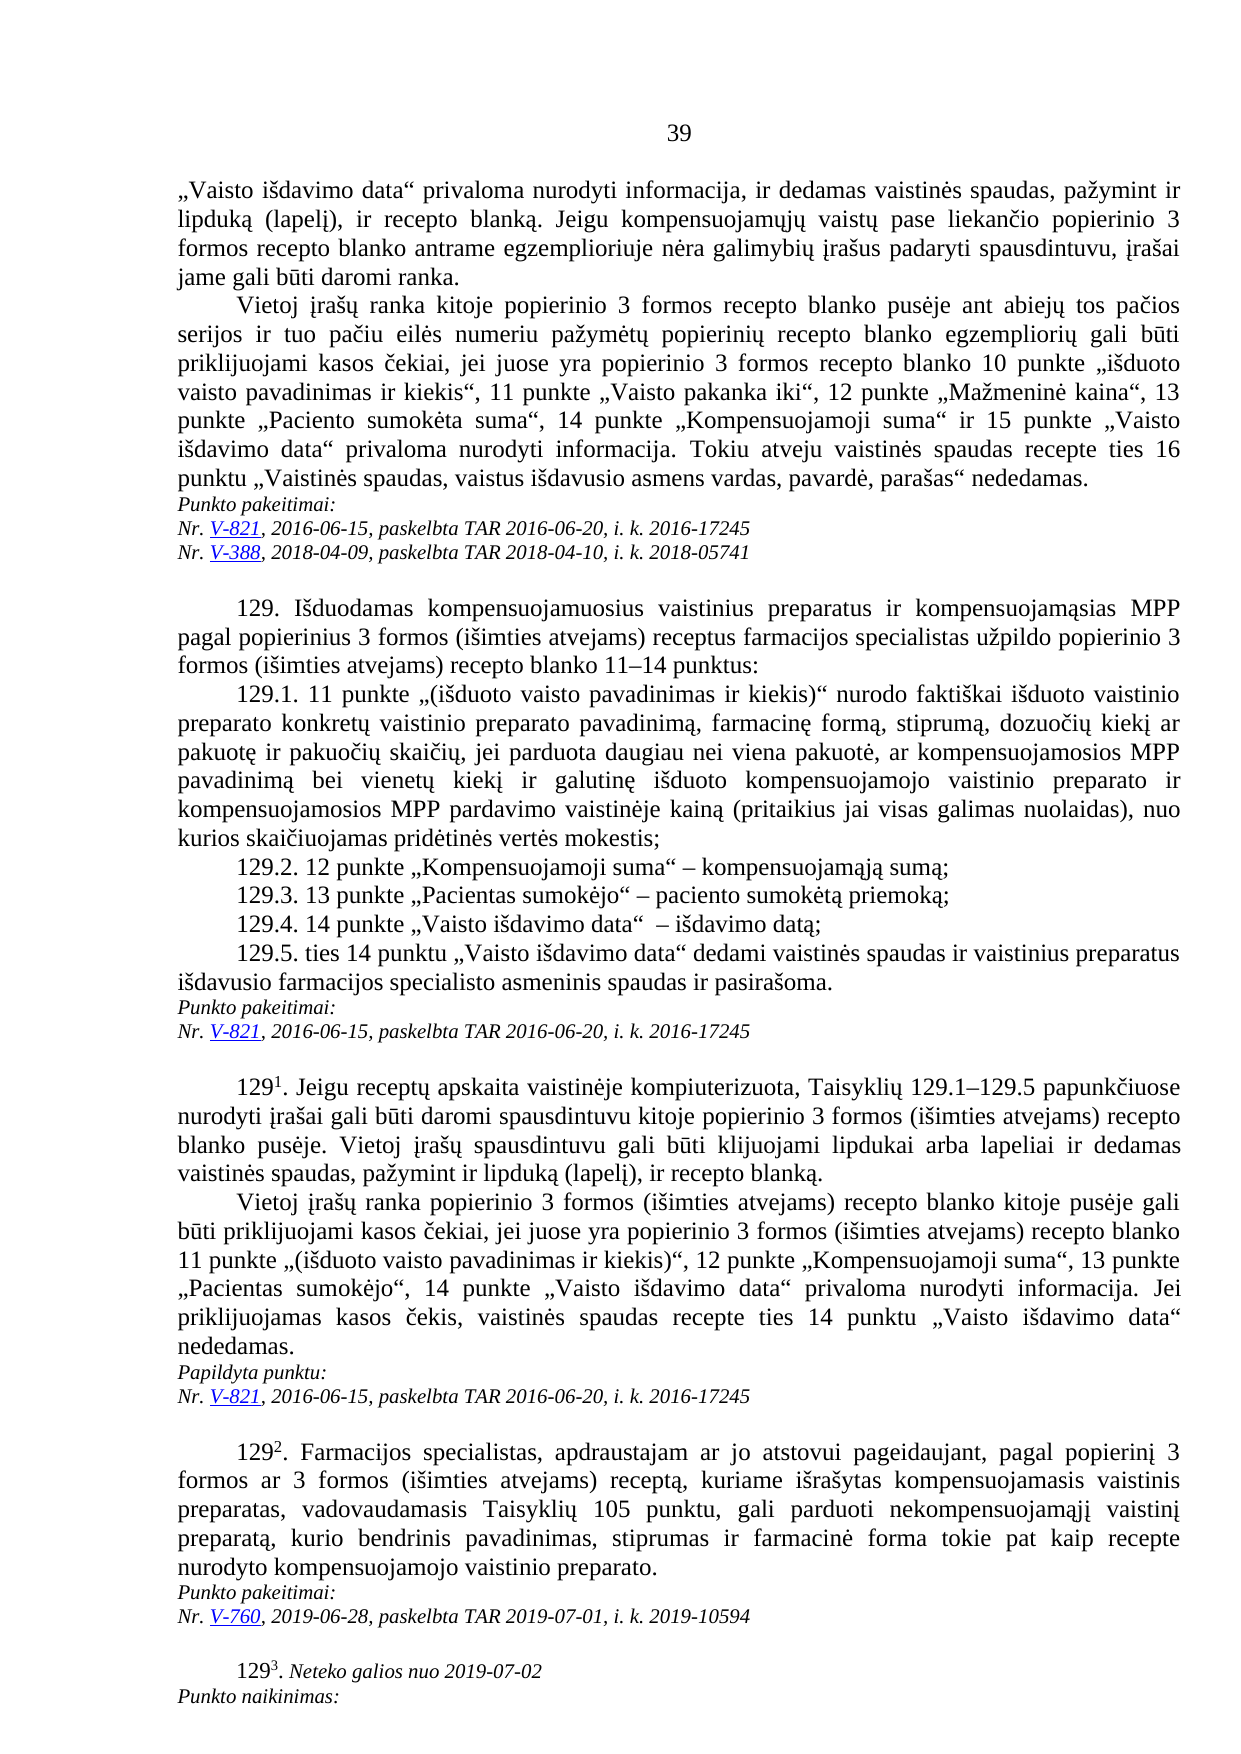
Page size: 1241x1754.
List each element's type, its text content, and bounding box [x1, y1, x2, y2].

text 1292. Farmacijos specialistas, apdraustajam ar jo atstovui pageidaujant, pagal popierinį 3 formos ar 3 formos (išimties atvejams) receptą, kuriame išrašytas kompensuojamasis vaistinis preparatas, vadovaudamasis Taisyklių 105 punktu, gali parduoti nekompensuojamąjį vaistinį preparatą, kurio bendrinis pavadinimas, stiprumas ir farmacinė forma tokie pat kaip recepte nurodyto kompensuojamojo vaistinio preparato. [177, 1437, 1181, 1580]
text 129.3. 13 punkte „Pacientas sumokėjo“ – paciento sumokėtą priemoką; [177, 880, 1181, 909]
text Nr. V-821, 2016-06-15, paskelbta TAR 2016-06-20, i. k. 2016-17245 [177, 1384, 1181, 1408]
text „Vaisto išdavimo data“ privaloma nurodyti informacija, ir dedamas vaistinės spaudas, pažymint ir lipduką (lapelį), ir recepto blanką. Jeigu kompensuojamųjų vaistų pase liekančio popierinio 3 formos recepto blanko antrame egzemplioriuje nėra galimybių įrašus padaryti spausdintuvu, įrašai jame gali būti daromi ranka. [177, 176, 1181, 291]
text 129.2. 12 punkte „Kompensuojamoji suma“ – kompensuojamąją sumą; [177, 852, 1181, 880]
text Nr. V-821, 2016-06-15, paskelbta TAR 2016-06-20, i. k. 2016-17245 [177, 516, 1181, 540]
text 129. Išduodamas kompensuojamuosius vaistinius preparatus ir kompensuojamąsias MPP pagal popierinius 3 formos (išimties atvejams) receptus farmacijos specialistas užpildo popierinio 3 formos (išimties atvejams) recepto blanko 11–14 punktus: [177, 593, 1181, 679]
text 129.1. 11 punkte „(išduoto vaisto pavadinimas ir kiekis)“ nurodo faktiškai išduoto vaistinio preparato konkretų vaistinio preparato pavadinimą, farmacinę formą, stiprumą, dozuočių kiekį ar pakuotę ir pakuočių skaičių, jei parduota daugiau nei viena pakuotė, ar kompensuojamosios MPP pavadinimą bei vienetų kiekį ir galutinę išduoto kompensuojamojo vaistinio preparato ir kompensuojamosios MPP pardavimo vaistinėje kainą (pritaikius jai visas galimas nuolaidas), nuo kurios skaičiuojamas pridėtinės vertės mokestis; [177, 679, 1181, 852]
text Vietoj įrašų ranka kitoje popierinio 3 formos recepto blanko pusėje ant abiejų tos pačios serijos ir tuo pačiu eilės numeriu pažymėtų popierinių recepto blanko egzempliorių gali būti priklijuojami kasos čekiai, jei juose yra popierinio 3 formos recepto blanko 10 punkte „išduoto vaisto pavadinimas ir kiekis“, 11 punkte „Vaisto pakanka iki“, 12 punkte „Mažmeninė kaina“, 13 punkte „Paciento sumokėta suma“, 14 punkte „Kompensuojamoji suma“ ir 15 punkte „Vaisto išdavimo data“ privaloma nurodyti informacija. Tokiu atveju vaistinės spaudas recepte ties 16 punktu „Vaistinės spaudas, vaistus išdavusio asmens vardas, pavardė, parašas“ nededamas. [177, 291, 1181, 492]
text 1291. Jeigu receptų apskaita vaistinėje kompiuterizuota, Taisyklių 129.1–129.5 papunkčiuose nurodyti įrašai gali būti daromi spausdintuvu kitoje popierinio 3 formos (išimties atvejams) recepto blanko pusėje. Vietoj įrašų spausdintuvu gali būti klijuojami lipdukai arba lapeliai ir dedamas vaistinės spaudas, pažymint ir lipduką (lapelį), ir recepto blanką. [177, 1072, 1181, 1187]
text Nr. V-388, 2018-04-09, paskelbta TAR 2018-04-10, i. k. 2018-05741 [177, 540, 1181, 564]
text Punkto naikinimas: [177, 1683, 1181, 1708]
text 129.5. ties 14 punktu „Vaisto išdavimo data“ dedami vaistinės spaudas ir vaistinius preparatus išdavusio farmacijos specialisto asmeninis spaudas ir pasirašoma. [177, 938, 1181, 995]
text Punkto pakeitimai: [177, 995, 1181, 1019]
text Papildyta punktu: [177, 1360, 1181, 1384]
text Punkto pakeitimai: [177, 1580, 1181, 1604]
text 129.4. 14 punkte „Vaisto išdavimo data“ – išdavimo datą; [177, 909, 1181, 938]
text Vietoj įrašų ranka popierinio 3 formos (išimties atvejams) recepto blanko kitoje pusėje gali būti priklijuojami kasos čekiai, jei juose yra popierinio 3 formos (išimties atvejams) recepto blanko 11 punkte „(išduoto vaisto pavadinimas ir kiekis)“, 12 punkte „Kompensuojamoji suma“, 13 punkte „Pacientas sumokėjo“, 14 punkte „Vaisto išdavimo data“ privaloma nurodyti informacija. Jei priklijuojamas kasos čekis, vaistinės spaudas recepte ties 14 punktu „Vaisto išdavimo data“ nededamas. [177, 1187, 1181, 1360]
text Nr. V-760, 2019-06-28, paskelbta TAR 2019-07-01, i. k. 2019-10594 [177, 1604, 1181, 1628]
text Nr. V-821, 2016-06-15, paskelbta TAR 2016-06-20, i. k. 2016-17245 [177, 1019, 1181, 1043]
text Punkto pakeitimai: [177, 492, 1181, 516]
text 1293. Neteko galios nuo 2019-07-02 [177, 1657, 1181, 1683]
